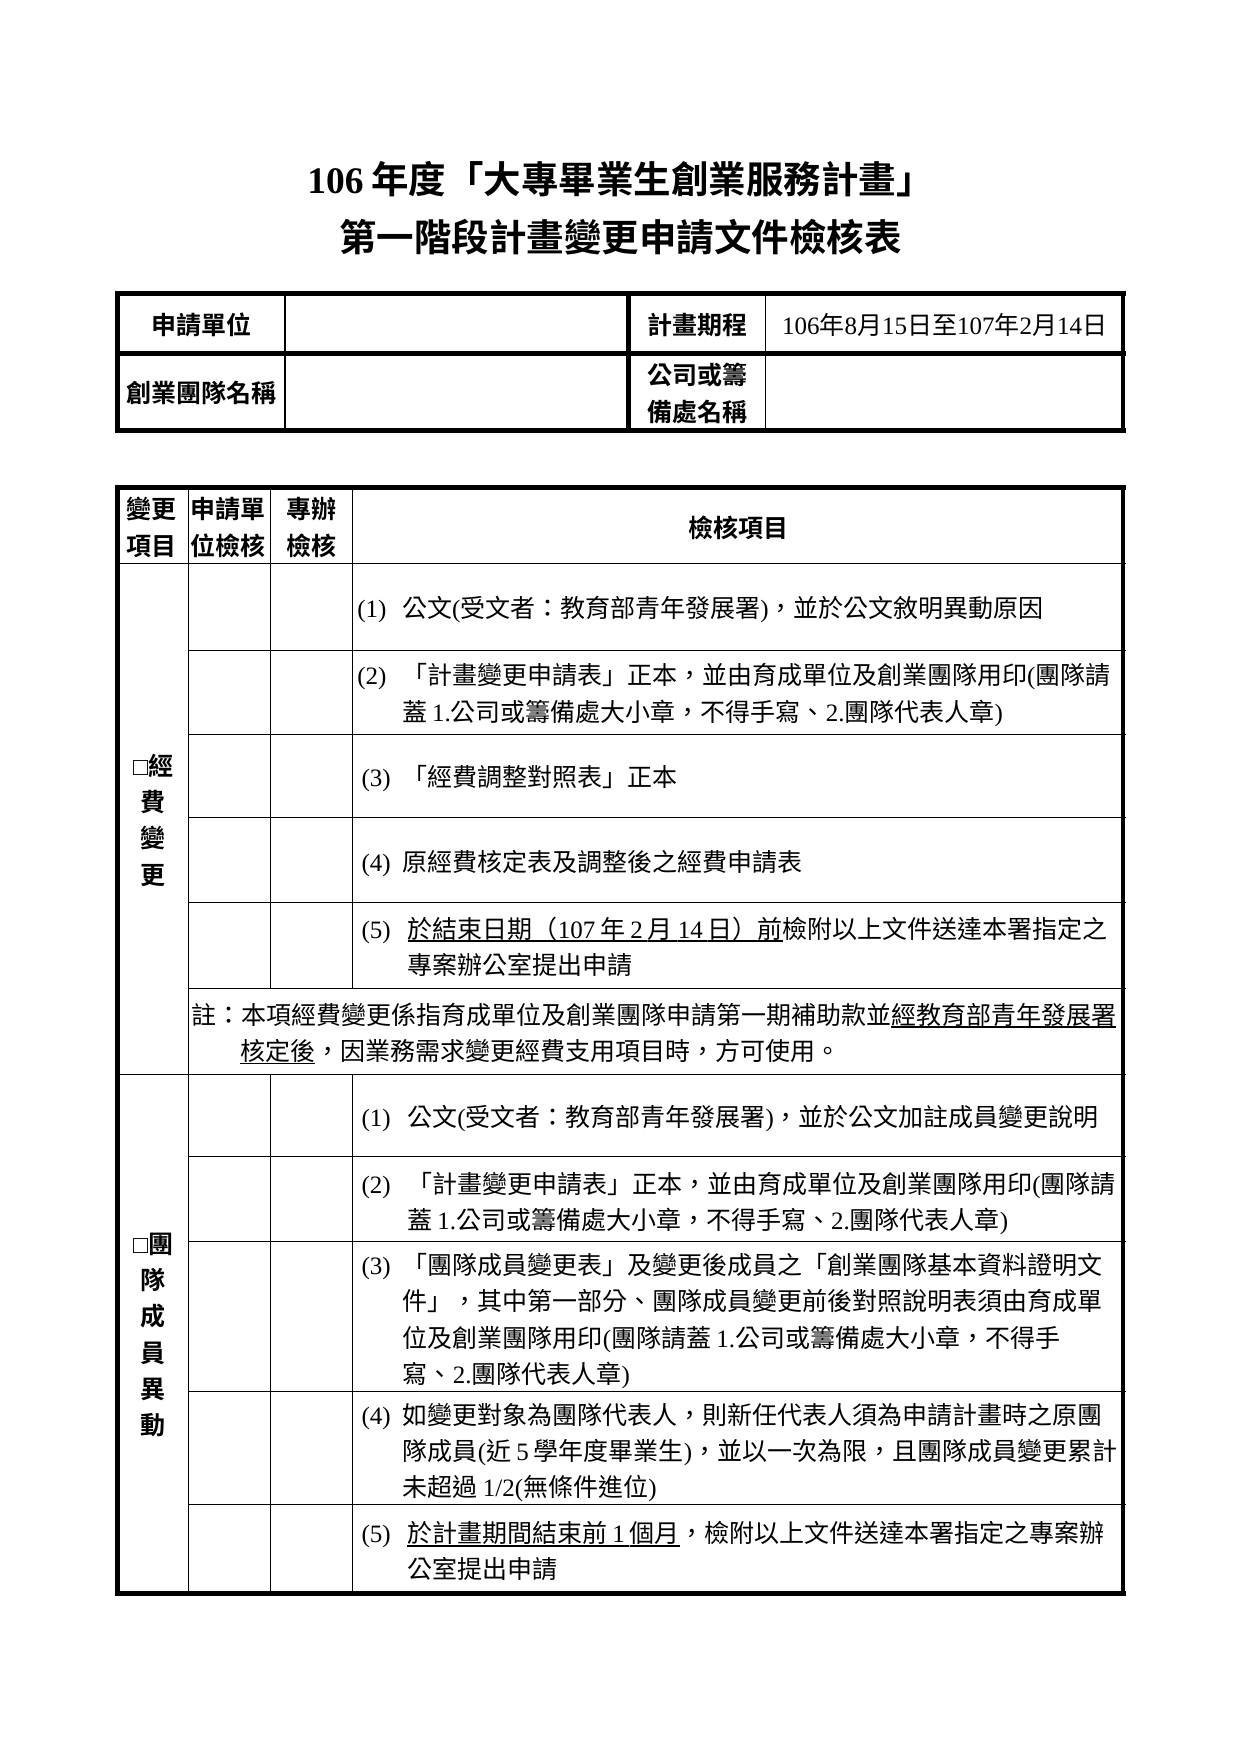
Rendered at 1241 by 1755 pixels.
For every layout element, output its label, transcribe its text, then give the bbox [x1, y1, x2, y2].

table_cell [271, 1157, 352, 1241]
table_cell 檢核項目 [353, 490, 1121, 563]
table_cell 變更 項目 [120, 490, 188, 563]
table_cell [189, 1392, 270, 1504]
table_cell [189, 651, 270, 733]
table_cell □經費變更 [120, 564, 188, 1074]
table_cell 「計畫變更申請表」正本，並由育成單位及創業團隊用印(團隊請蓋1.公司或籌備處大小章，不得手寫、2.團隊代表人章) [353, 1157, 1121, 1241]
table_header 106年8月15日至107年2月14日 [766, 296, 1121, 351]
table_cell [629, 433, 766, 485]
table_cell 專辦 檢核 [271, 490, 352, 563]
table_cell [189, 1157, 270, 1241]
table_cell [286, 356, 626, 428]
table_cell [766, 356, 1121, 428]
table_cell [285, 433, 629, 485]
table_cell 公文(受文者：教育部青年發展署)，並於公文加註成員變更說明 [353, 1075, 1121, 1156]
table_cell [271, 1505, 352, 1591]
table_cell [189, 903, 270, 988]
table_cell 如變更對象為團隊代表人，則新任代表人須為申請計畫時之原團隊成員(近5學年度畢業生)，並以一次為限，且團隊成員變更累計未超過1/2(無條件進位) [353, 1392, 1121, 1504]
table_cell [271, 735, 352, 817]
table_cell 原經費核定表及調整後之經費申請表 [353, 818, 1121, 902]
table_cell [271, 1392, 352, 1504]
text 106年度「大專畢業生創業服務計畫」 [187, 150, 1053, 204]
table_cell [189, 1075, 270, 1156]
table_cell 「計畫變更申請表」正本，並由育成單位及創業團隊用印(團隊請蓋1.公司或籌備處大小章，不得手寫、2.團隊代表人章) [353, 651, 1121, 733]
table_cell 「團隊成員變更表」及變更後成員之「創業團隊基本資料證明文件」，其中第一部分、團隊成員變更前後對照說明表須由育成單位及創業團隊用印(團隊請蓋1.公司或籌備處大小章，不得手寫、2.團隊代表人章) [353, 1242, 1121, 1391]
table_cell [188, 433, 285, 485]
table_cell □團隊成員異動 [120, 1075, 188, 1591]
table_cell 註：本項經費變更係指育成單位及創業團隊申請第一期補助款並經教育部青年發展署核定後，因業務需求變更經費支用項目時，方可使用。 [189, 989, 1121, 1074]
table_cell [271, 903, 352, 988]
table_cell 申請單 位檢核 [189, 490, 270, 563]
table_cell [189, 735, 270, 817]
table_cell [189, 564, 270, 650]
table_cell [271, 564, 352, 650]
table_cell [271, 818, 352, 902]
table_header 申請單位 [120, 296, 284, 351]
table_header 計畫期程 [631, 296, 765, 351]
table_cell [117, 433, 188, 485]
table_cell [271, 1075, 352, 1156]
table_cell 公文(受文者：教育部青年發展署)，並於公文敘明異動原因 [353, 564, 1121, 650]
table_cell [189, 818, 270, 902]
table_cell 「經費調整對照表」正本 [353, 735, 1121, 817]
table_cell [271, 1242, 352, 1391]
table_cell 於結束日期（107年2月14日）前檢附以上文件送達本署指定之專案辦公室提出申請 [353, 903, 1121, 988]
table_header [286, 296, 626, 351]
table_cell [189, 1505, 270, 1591]
table_cell [271, 651, 352, 733]
table_cell 於計畫期間結束前1個月，檢附以上文件送達本署指定之專案辦公室提出申請 [353, 1505, 1121, 1591]
table_cell [766, 433, 1123, 485]
table_cell 公司或籌 備處名稱 [631, 356, 765, 428]
subtitle 第一階段計畫變更申請文件檢核表 [188, 208, 1053, 262]
table_cell 創業團隊名稱 [120, 356, 284, 428]
table_cell [189, 1242, 270, 1391]
